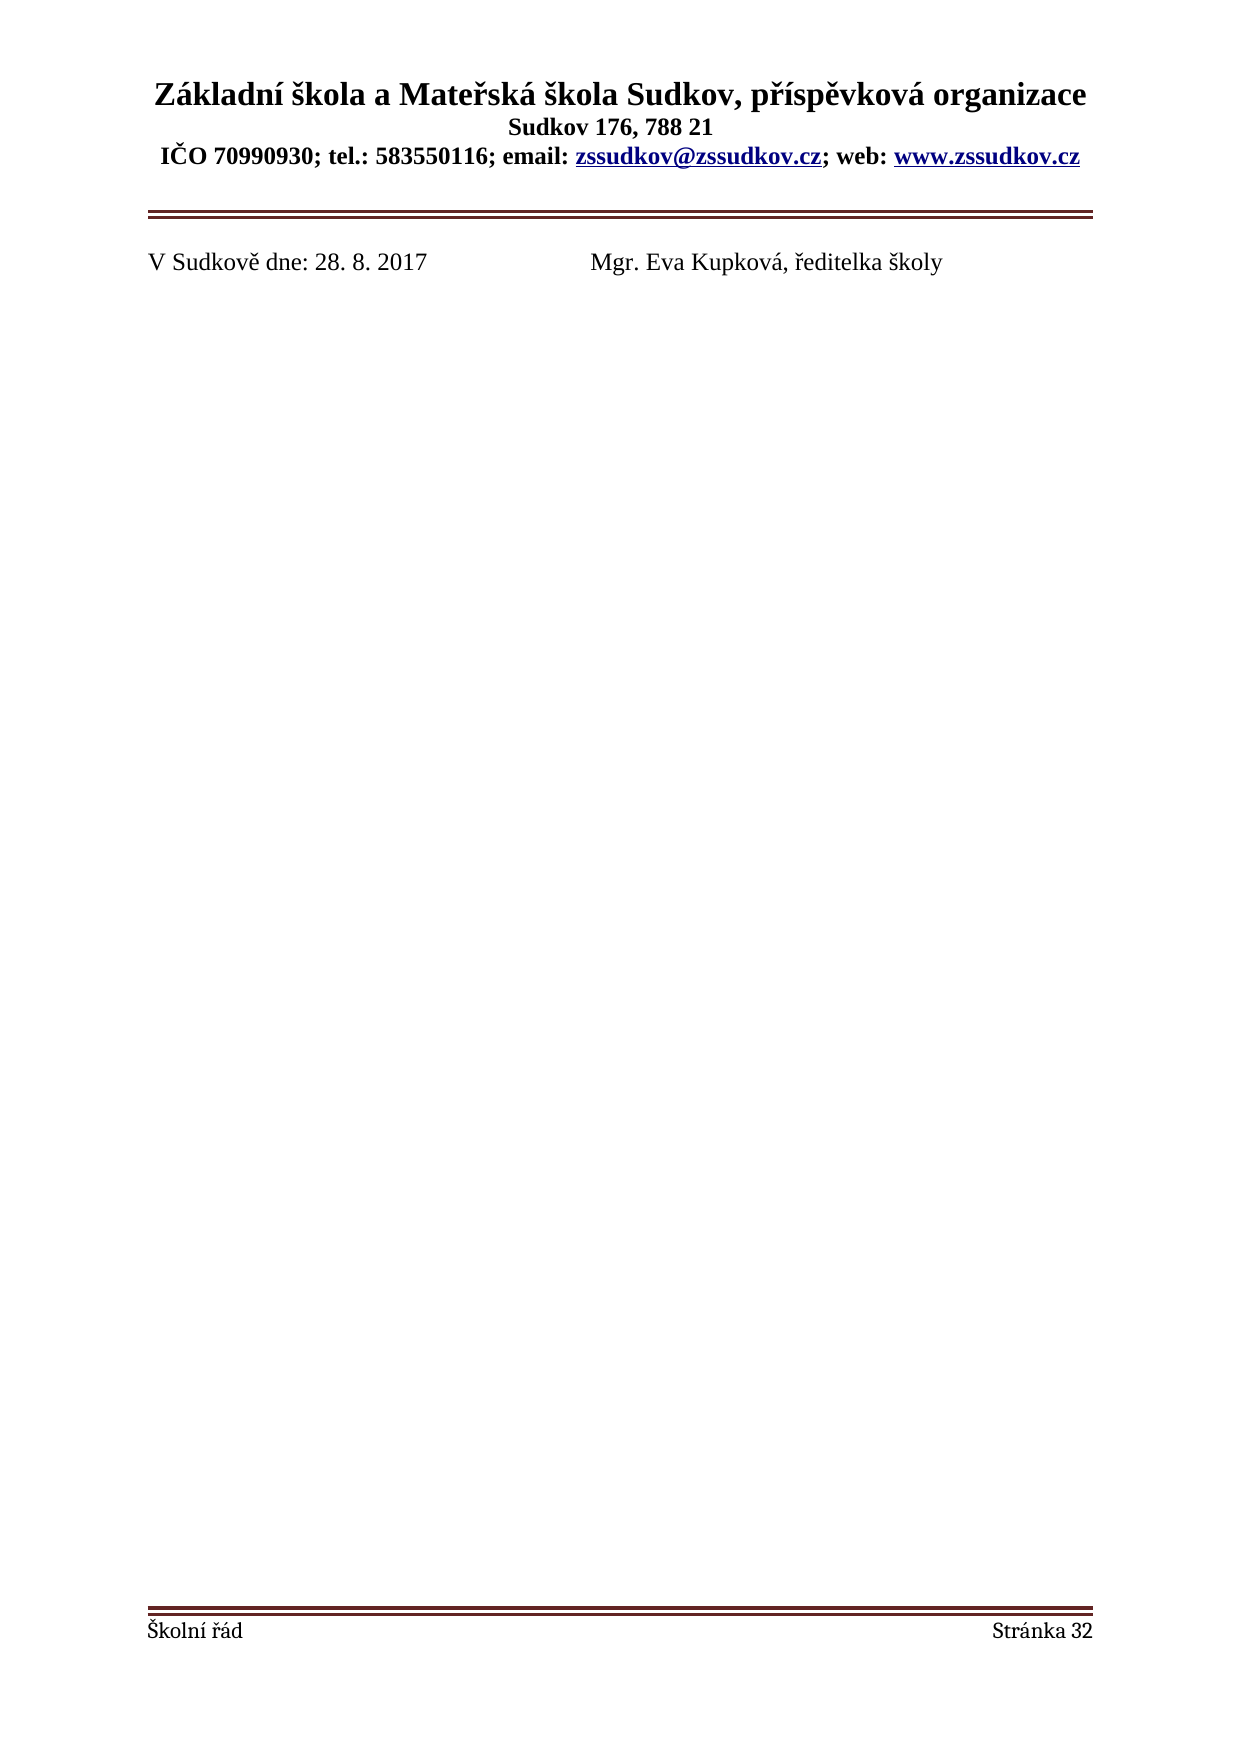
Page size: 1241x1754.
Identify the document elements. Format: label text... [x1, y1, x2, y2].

text V Sudkově dne: 28. 8. 2017 Mgr. Eva Kupková, ředitelka školy [148, 247, 1093, 276]
